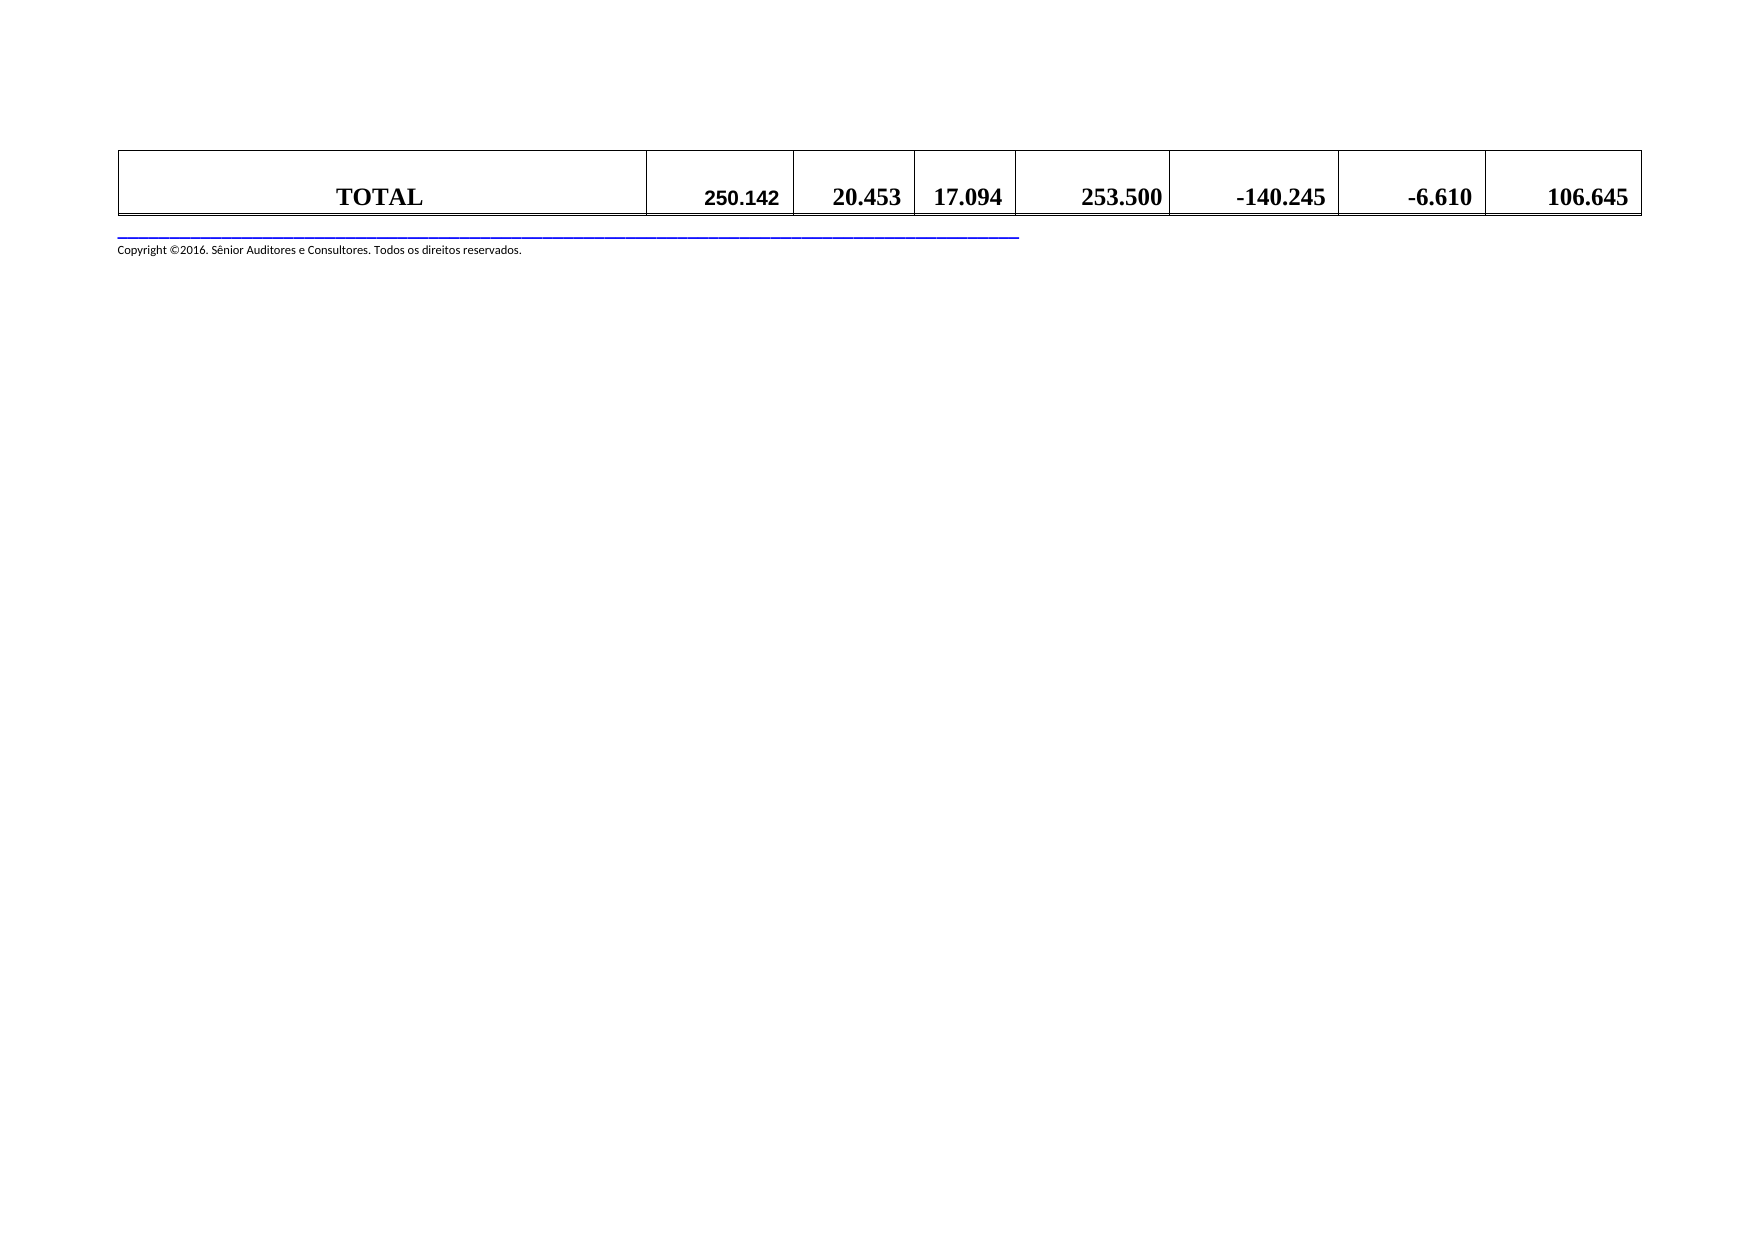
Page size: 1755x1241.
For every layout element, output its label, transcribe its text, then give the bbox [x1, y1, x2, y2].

table_cell -6.610 [1339, 151, 1485, 213]
table_cell -140.245 [1170, 151, 1338, 213]
table_cell 106.645 [1486, 151, 1641, 213]
text Copyright ©2016. Sênior Auditores e Consultores. Todos os direitos reservados. [117, 243, 1647, 258]
table_cell 250.142 [647, 151, 793, 213]
table_cell 20.453 [794, 151, 914, 213]
table_cell TOTAL [119, 151, 646, 213]
text _______________________________________________________________________________________ [117, 216, 1647, 241]
table_cell 17.094 [915, 151, 1015, 213]
table_cell 253.500 [1016, 151, 1169, 213]
